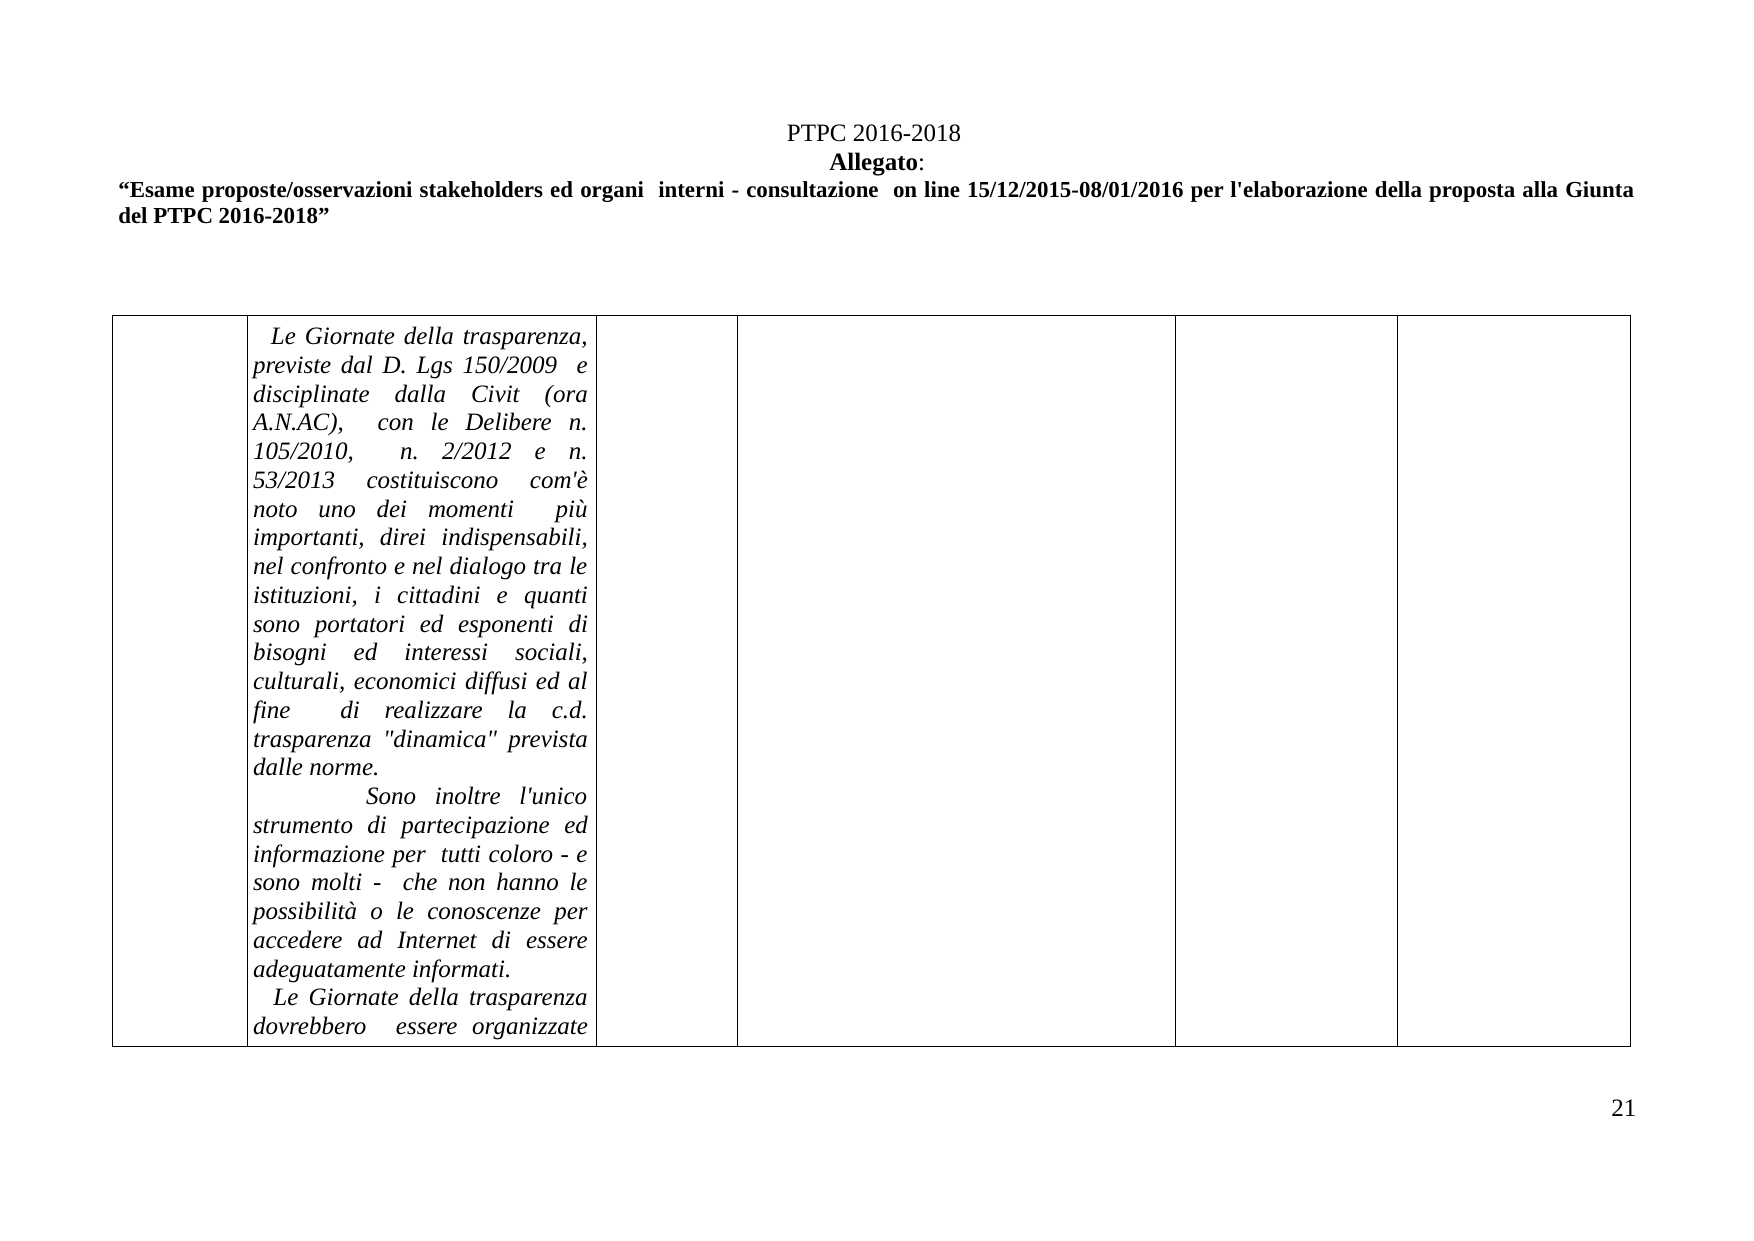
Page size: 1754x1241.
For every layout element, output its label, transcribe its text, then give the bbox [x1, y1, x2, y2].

table_cell [738, 316, 1175, 1046]
table_cell [1176, 316, 1397, 1046]
table_cell [113, 316, 247, 1046]
table_cell [597, 316, 737, 1046]
table_cell [1398, 316, 1630, 1046]
table_cell Le Giornate della trasparenza, previste dal D. Lgs 150/2009 e disciplinate dalla Civit (ora A.N.AC), con le Delibere n. 105/2010, n. 2/2012 e n. 53/2013 costituiscono com'è noto uno dei momenti più importanti, direi indispensabili, nel confronto e nel dialogo tra le istituzioni, i cittadini e quanti sono portatori ed esponenti di bisogni ed interessi sociali, culturali, economici diffusi ed al fine di realizzare la c.d. trasparenza "dinamica" prevista dalle norme. Sono inoltre l'unico strumento di partecipazione ed informazione per tutti coloro - e sono molti - che non hanno le possibilità o le conoscenze per accedere ad Internet di essere adeguatamente informati. Le Giornate della trasparenza dovrebbero essere organizzate [248, 316, 596, 1046]
